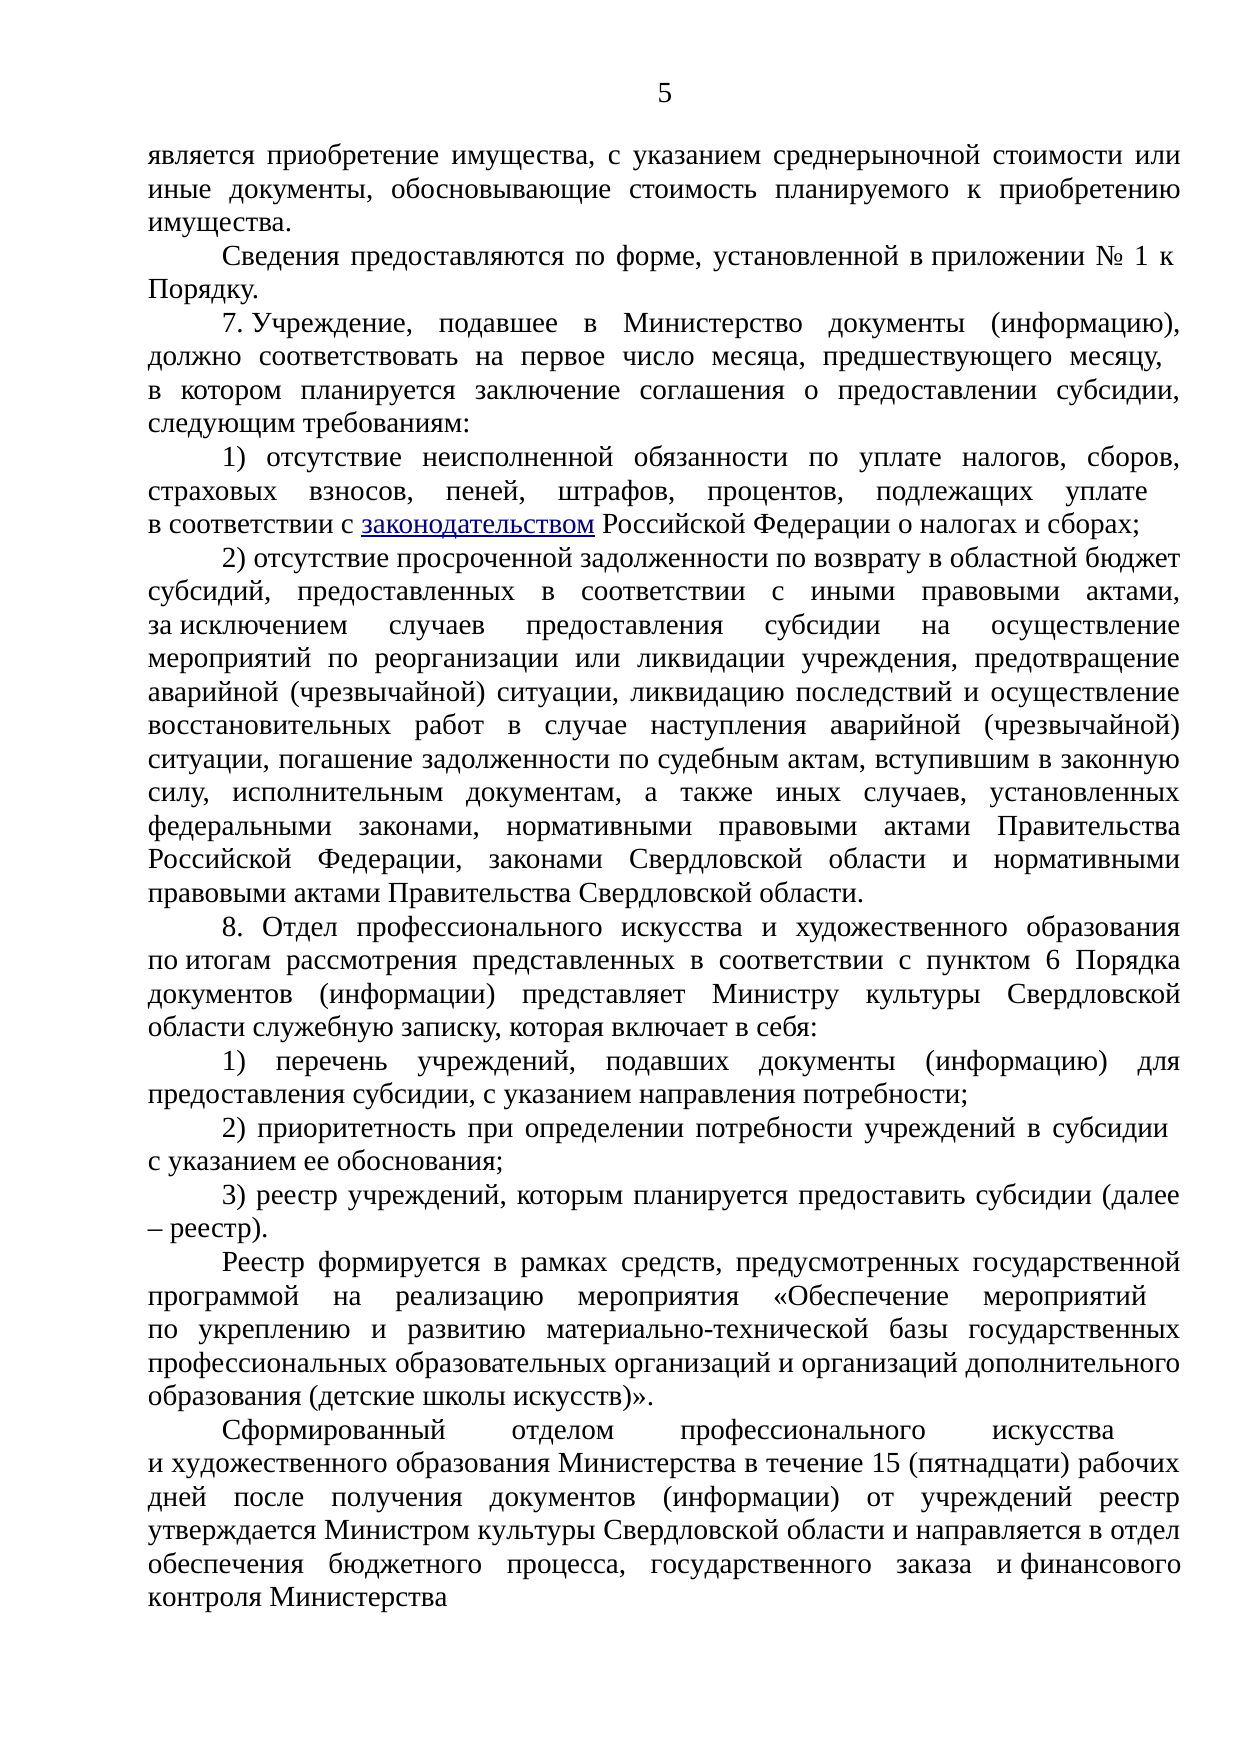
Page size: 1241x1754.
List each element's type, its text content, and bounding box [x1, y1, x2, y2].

text является приобретение имущества, с указанием среднерыночной стоимости или иные документы, обосновывающие стоимость планируемого к приобретению имущества. [148, 137, 1181, 238]
text Сформированный отделом профессионального искусства и художественного образования Министерства в течение 15 (пятнадцати) рабочих дней после получения документов (информации) от учреждений реестр утверждается Министром культуры Свердловской области и направляется в отдел обеспечения бюджетного процесса, государственного заказа и финансового контроля Министерства [148, 1412, 1181, 1613]
text 2) приоритетность при определении потребности учреждений в субсидии с указанием ее обоснования; [148, 1110, 1181, 1177]
text 1) отсутствие неисполненной обязанности по уплате налогов, сборов, страховых взносов, пеней, штрафов, процентов, подлежащих уплате в соответствии с законодательством Российской Федерации о налогах и сборах; [148, 439, 1181, 540]
text Реестр формируется в рамках средств, предусмотренных государственной программой на реализацию мероприятия «Обеспечение мероприятий по укреплению и развитию материально-технической базы государственных профессиональных образовательных организаций и организаций дополнительного образования (детские школы искусств)». [148, 1244, 1181, 1412]
text 7. Учреждение, подавшее в Министерство документы (информацию), должно соответствовать на первое число месяца, предшествующего месяцу, в котором планируется заключение соглашения о предоставлении субсидии, следующим требованиям: [148, 305, 1181, 439]
text 2) отсутствие просроченной задолженности по возврату в областной бюджет субсидий, предоставленных в соответствии с иными правовыми актами, за исключением случаев предоставления субсидии на осуществление мероприятий по реорганизации или ликвидации учреждения, предотвращение аварийной (чрезвычайной) ситуации, ликвидацию последствий и осуществление восстановительных работ в случае наступления аварийной (чрезвычайной) ситуации, погашение задолженности по судебным актам, вступившим в законную силу, исполнительным документам, а также иных случаев, установленных федеральными законами, нормативными правовыми актами Правительства Российской Федерации, законами Свердловской области и нормативными правовыми актами Правительства Свердловской области. [148, 540, 1181, 909]
text 8. Отдел профессионального искусства и художественного образования по итогам рассмотрения представленных в соответствии с пунктом 6 Порядка документов (информации) представляет Министру культуры Свердловской области служебную записку, которая включает в себя: [148, 909, 1181, 1043]
text Сведения предоставляются по форме, установленной в приложении № 1 к Порядку. [148, 238, 1181, 305]
text 3) реестр учреждений, которым планируется предоставить субсидии (далее – реестр). [148, 1177, 1181, 1244]
text 1) перечень учреждений, подавших документы (информацию) для предоставления субсидии, с указанием направления потребности; [148, 1043, 1181, 1110]
